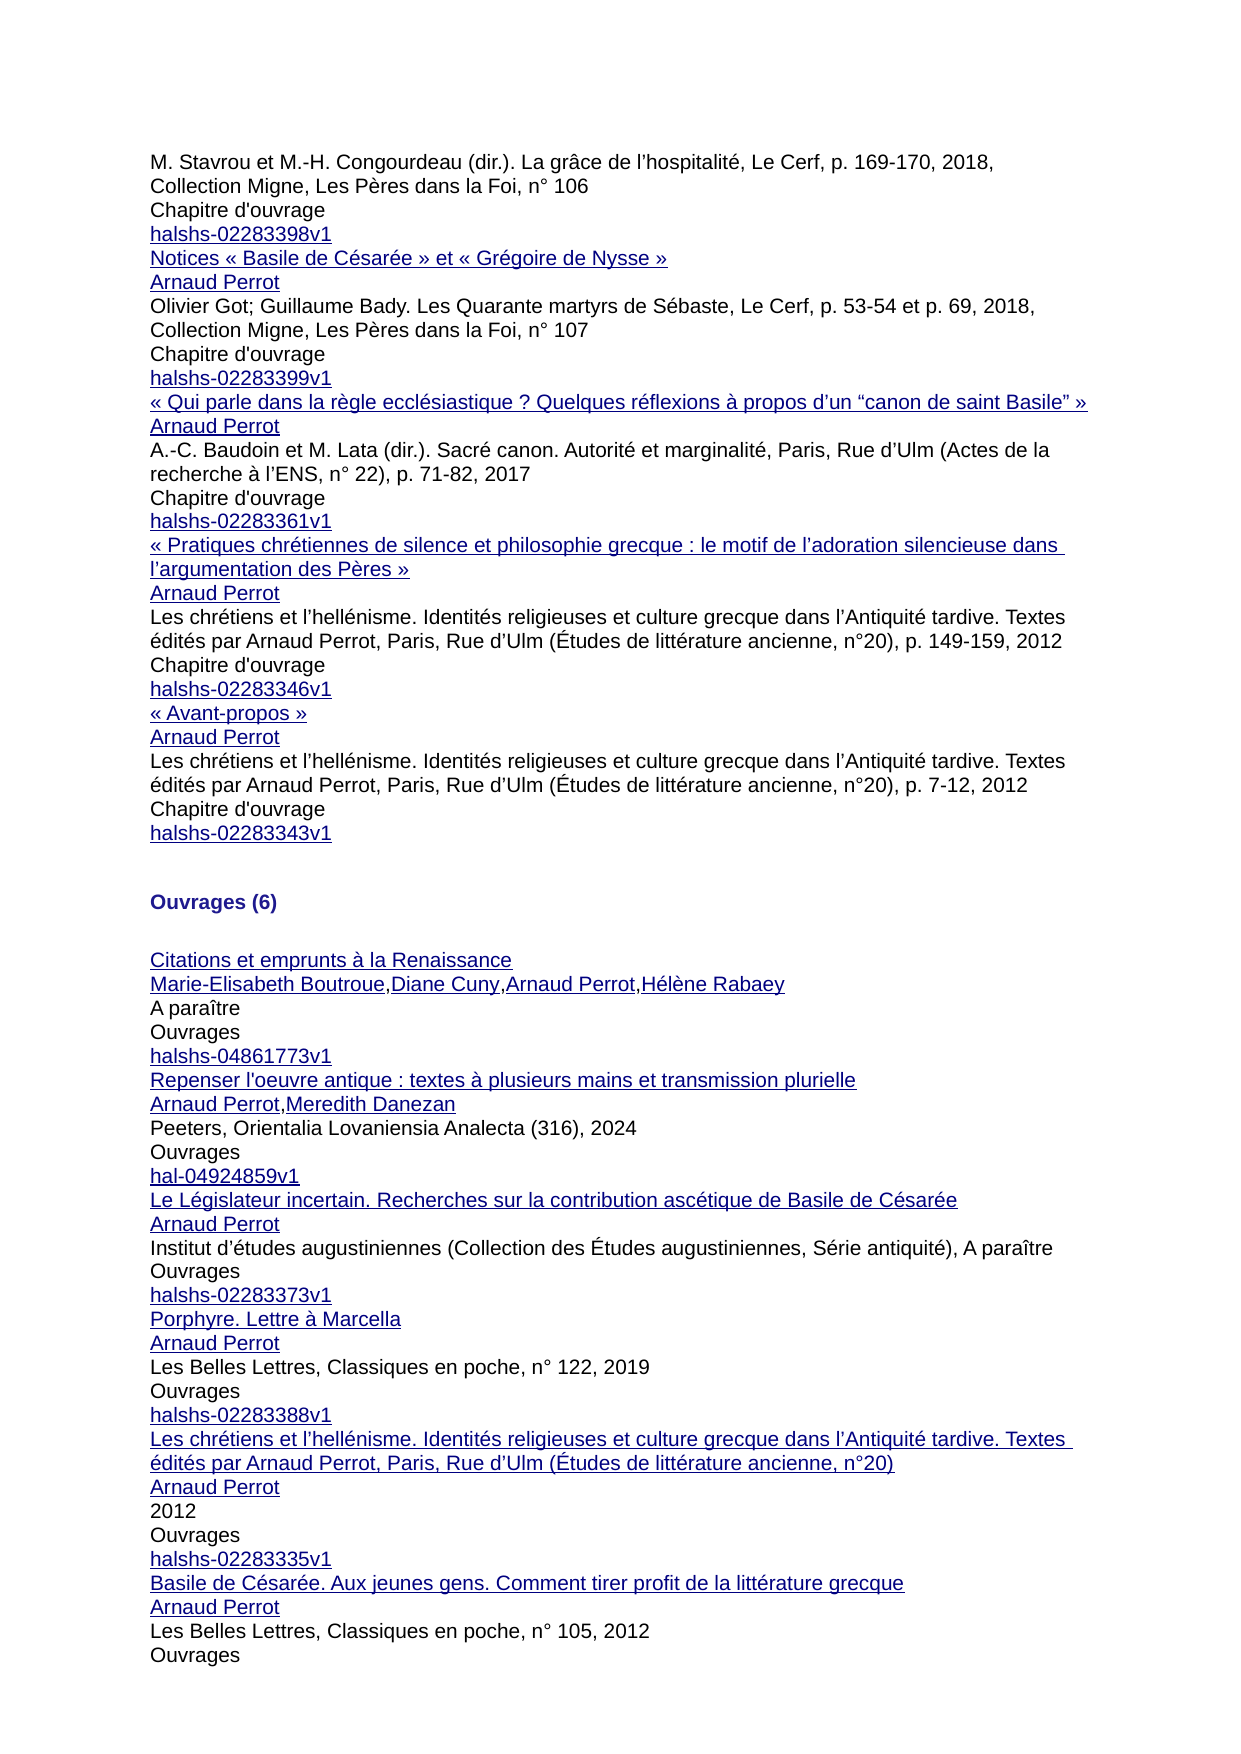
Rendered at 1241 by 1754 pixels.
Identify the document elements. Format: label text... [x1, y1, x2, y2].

table_header Citations et emprunts à la Renaissance Marie-Elisabeth Boutroue,Diane Cuny,Arnaud Perrot,Hélène Rabaey A paraître Ouvrages halshs-04861773v1 [150, 948, 1090, 1068]
table_cell Les chrétiens et l’hellénisme. Identités religieuses et culture grecque dans l’Antiquité tardive. Textes édités par Arnaud Perrot, Paris, Rue d’Ulm (Études de littérature ancienne, n°20) Arnaud Perrot 2012 Ouvrages halshs-02283335v1 [150, 1427, 1090, 1571]
table_cell Basile de Césarée. Aux jeunes gens. Comment tirer profit de la littérature grecque Arnaud Perrot Les Belles Lettres, Classiques en poche, n° 105, 2012 Ouvrages [150, 1571, 1090, 1667]
subtitle Ouvrages (6) [150, 889, 1090, 913]
table_cell « Pratiques chrétiennes de silence et philosophie grecque : le motif de l’adoration silencieuse dans l’argumentation des Pères » Arnaud Perrot Les chrétiens et l’hellénisme. Identités religieuses et culture grecque dans l’Antiquité tardive. Textes édités par Arnaud Perrot, Paris, Rue d’Ulm (Études de littérature ancienne, n°20), p. 149-159, 2012 Chapitre d'ouvrage halshs-02283346v1 [150, 533, 1090, 701]
table_cell « Qui parle dans la règle ecclésiastique ? Quelques réflexions à propos d’un “canon de saint Basile” » Arnaud Perrot A.-C. Baudoin et M. Lata (dir.). Sacré canon. Autorité et marginalité, Paris, Rue d’Ulm (Actes de la recherche à l’ENS, n° 22), p. 71-82, 2017 Chapitre d'ouvrage halshs-02283361v1 [150, 390, 1090, 533]
table_cell M. Stavrou et M.-H. Congourdeau (dir.). La grâce de l’hospitalité, Le Cerf, p. 169-170, 2018, Collection Migne, Les Pères dans la Foi, n° 106 Chapitre d'ouvrage halshs-02283398v1 [150, 150, 1090, 246]
table_cell Notices « Basile de Césarée » et « Grégoire de Nysse » Arnaud Perrot Olivier Got; Guillaume Bady. Les Quarante martyrs de Sébaste, Le Cerf, p. 53-54 et p. 69, 2018, Collection Migne, Les Pères dans la Foi, n° 107 Chapitre d'ouvrage halshs-02283399v1 [150, 246, 1090, 389]
table_cell Porphyre. Lettre à Marcella Arnaud Perrot Les Belles Lettres, Classiques en poche, n° 122, 2019 Ouvrages halshs-02283388v1 [150, 1307, 1090, 1427]
table_cell Le Législateur incertain. Recherches sur la contribution ascétique de Basile de Césarée Arnaud Perrot Institut d’études augustiniennes (Collection des Études augustiniennes, Série antiquité), A paraître Ouvrages halshs-02283373v1 [150, 1188, 1090, 1307]
table_cell Repenser l'oeuvre antique : textes à plusieurs mains et transmission plurielle Arnaud Perrot,Meredith Danezan Peeters, Orientalia Lovaniensia Analecta (316), 2024 Ouvrages hal-04924859v1 [150, 1068, 1090, 1187]
table_cell « Avant-propos » Arnaud Perrot Les chrétiens et l’hellénisme. Identités religieuses et culture grecque dans l’Antiquité tardive. Textes édités par Arnaud Perrot, Paris, Rue d’Ulm (Études de littérature ancienne, n°20), p. 7-12, 2012 Chapitre d'ouvrage halshs-02283343v1 [150, 701, 1090, 845]
